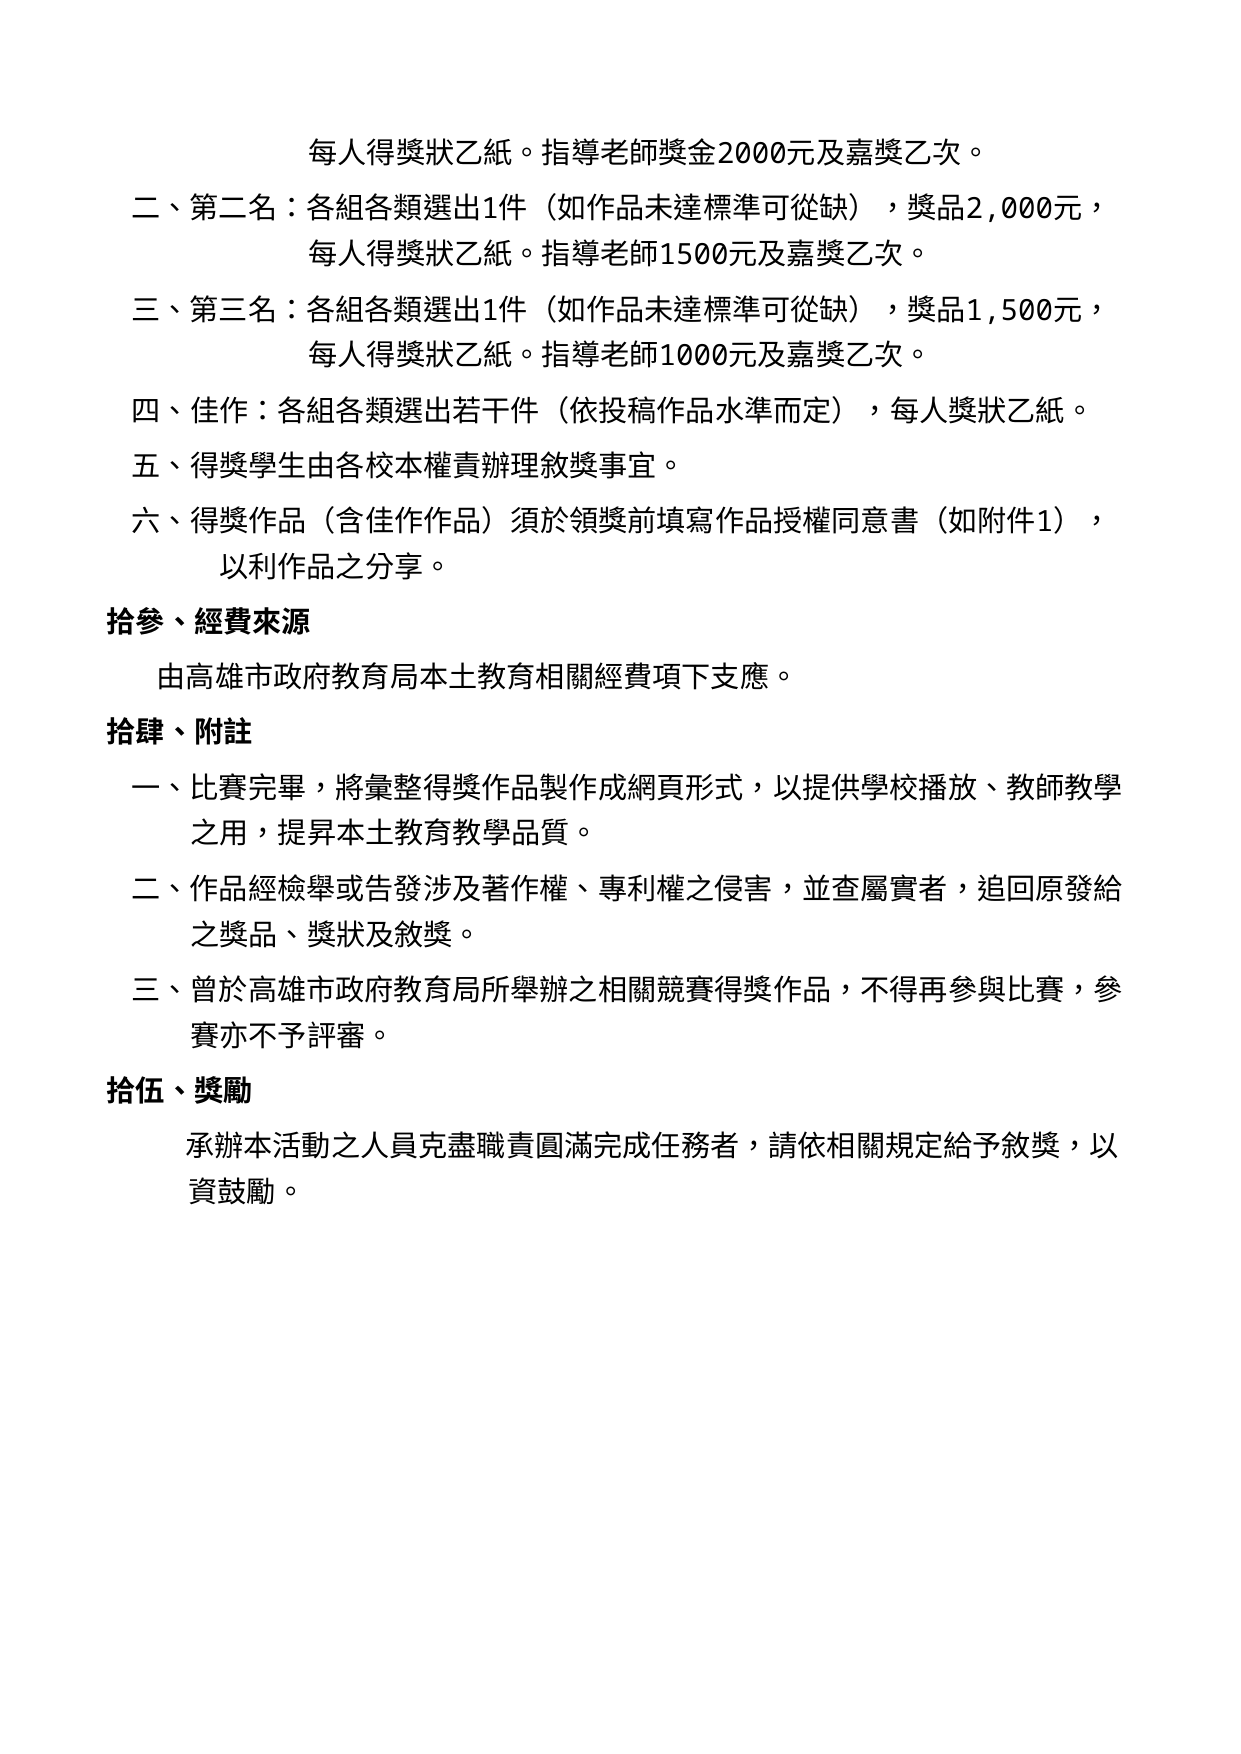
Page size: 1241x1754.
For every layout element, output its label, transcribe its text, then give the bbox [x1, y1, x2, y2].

text 每人得獎狀乙紙。指導老師獎金2000元及嘉獎乙次。 [131, 127, 1134, 173]
text 二、作品經檢舉或告發涉及著作權、專利權之侵害，並查屬實者，追回原發給之獎品、獎狀及敘獎。 [131, 862, 1134, 954]
text 拾參、經費來源 [106, 596, 1134, 642]
text 三、第三名：各組各類選出1件（如作品未達標準可從缺），獎品1,500元，每人得獎狀乙紙。指導老師1000元及嘉獎乙次。 [131, 283, 1134, 375]
text 承辦本活動之人員克盡職責圓滿完成任務者，請依相關規定給予敘獎，以資鼓勵。 [185, 1120, 1134, 1211]
text 二、第二名：各組各類選出1件（如作品未達標準可從缺），獎品2,000元，每人得獎狀乙紙。指導老師1500元及嘉獎乙次。 [131, 182, 1134, 274]
text 拾肆、附註 [106, 706, 1134, 752]
text 五、得獎學生由各校本權責辦理敘獎事宜。 [131, 439, 1134, 485]
text 三、曾於高雄市政府教育局所舉辦之相關競賽得獎作品，不得再參與比賽，參賽亦不予評審。 [131, 963, 1134, 1055]
text 拾伍、獎勵 [106, 1064, 1134, 1110]
text 六、得獎作品（含佳作作品）須於領獎前填寫作品授權同意書（如附件1），以利作品之分享。 [131, 495, 1134, 586]
text 四、佳作：各組各類選出若干件（依投稿作品水準而定），每人獎狀乙紙。 [131, 384, 1134, 430]
text 由高雄市政府教育局本土教育相關經費項下支應。 [156, 651, 1134, 697]
text 一、比賽完畢，將彙整得獎作品製作成網頁形式，以提供學校播放、教師教學之用，提昇本土教育教學品質。 [131, 761, 1134, 853]
